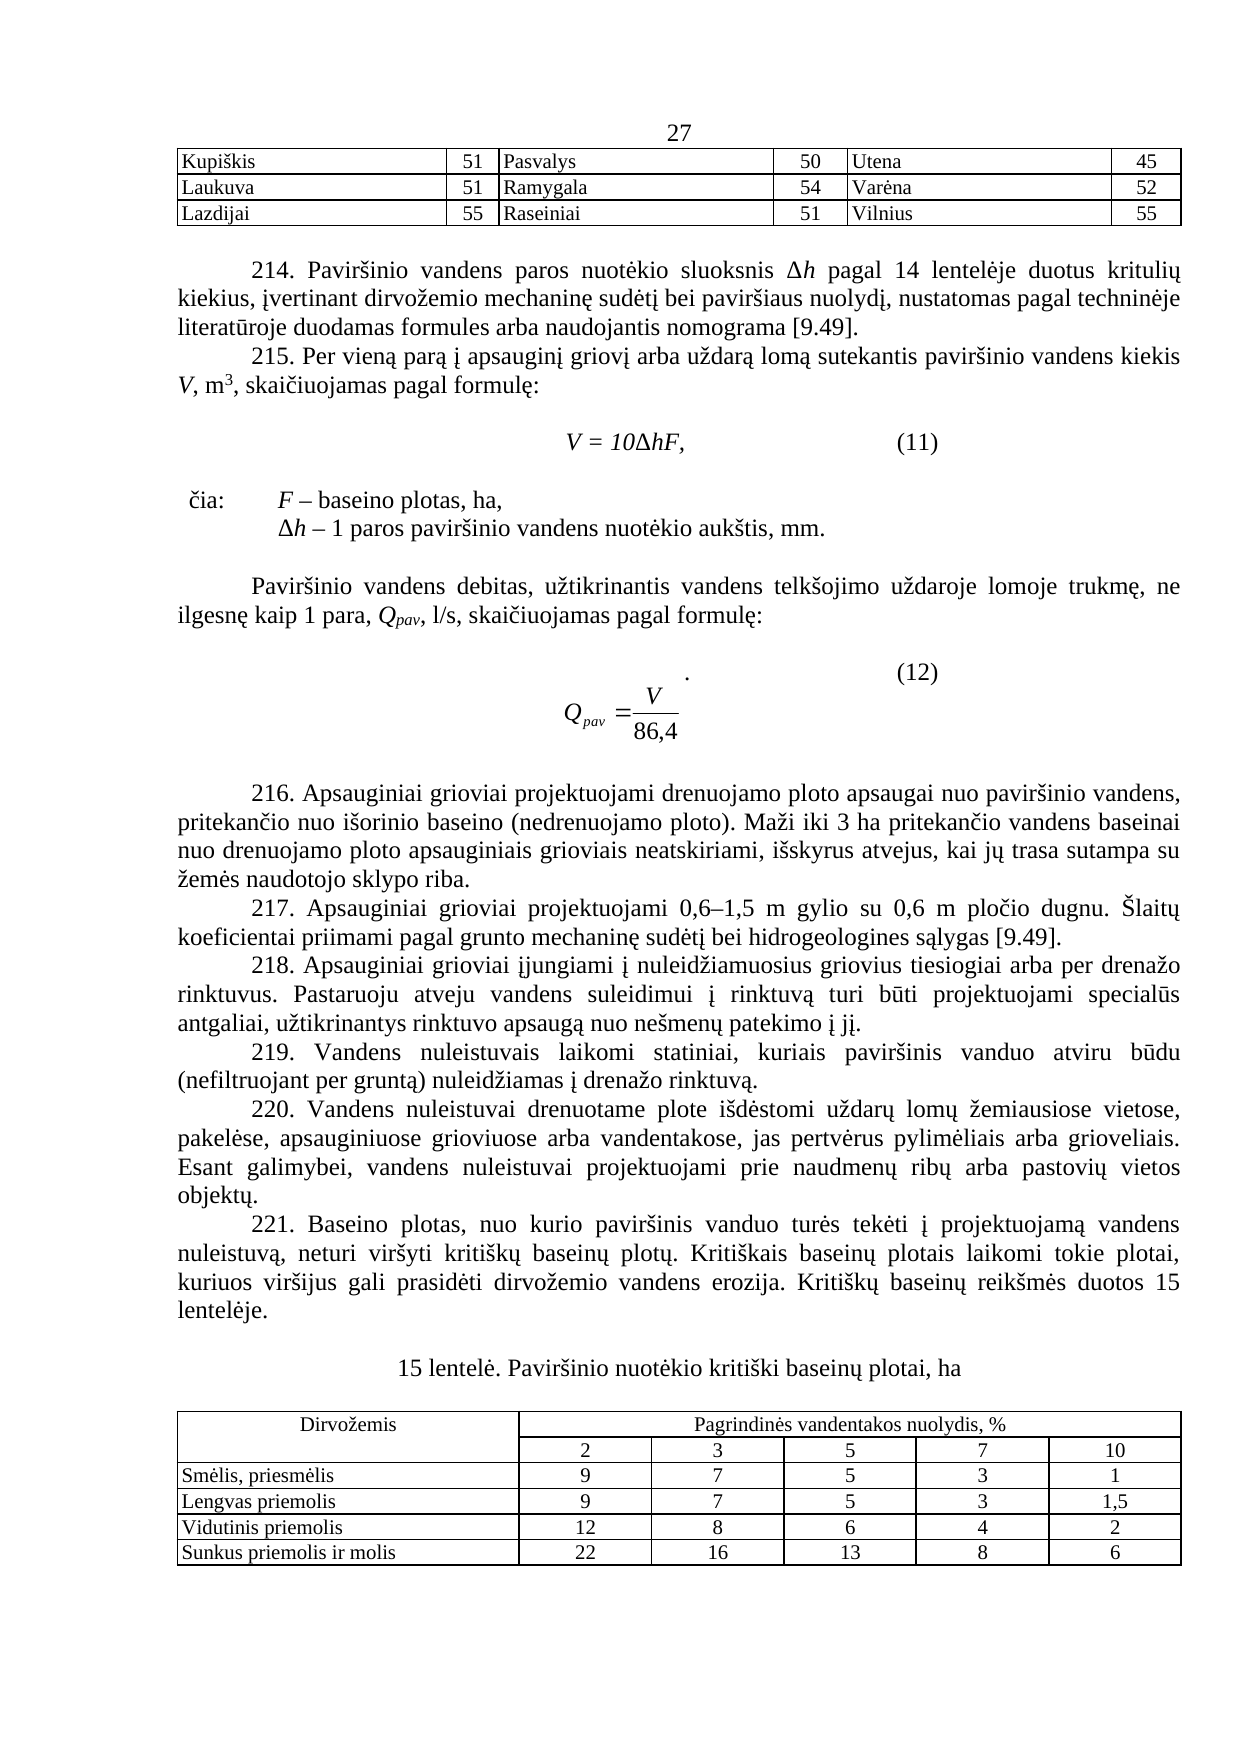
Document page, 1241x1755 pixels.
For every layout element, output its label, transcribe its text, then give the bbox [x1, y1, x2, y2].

table_cell 54 [843, 175, 847, 199]
table_cell 22 [647, 1540, 651, 1564]
table_cell 16 [652, 1540, 656, 1564]
table_cell 3 [1044, 1463, 1048, 1487]
table_cell 45 [1112, 149, 1116, 173]
table_cell Δh – 1 paros paviršinio vandens nuotėkio aukštis, mm. [266, 514, 1181, 542]
table_cell 12 [647, 1515, 651, 1539]
text 219. Vandens nuleistuvais laikomi statiniai, kuriais paviršinis vanduo atviru būdu (nefiltruojant per gruntą) nuleidžiamas į drenažo rinktuvą. [177, 1037, 1181, 1094]
text 214. Paviršinio vandens paros nuotėkio sluoksnis Δh pagal 14 lentelėje duotus kritulių kiekius, įvertinant dirvožemio mechaninę sudėtį bei paviršiaus nuolydį, nustatomas pagal techninėje literatūroje duodamas formules arba naudojantis nomograma [9.49]. [177, 255, 1181, 341]
text 216. Apsauginiai grioviai projektuojami drenuojamo ploto apsaugai nuo paviršinio vandens, pritekančio nuo išorinio baseino (nedrenuojamo ploto). Maži iki 3 ha pritekančio vandens baseinai nuo drenuojamo ploto apsauginiais grioviais neatskiriami, išskyrus atvejus, kai jų trasa sutampa su žemės naudotojo sklypo riba. [177, 778, 1181, 893]
text V = 10ΔhF, (11) [177, 427, 1181, 456]
text 217. Apsauginiai grioviai projektuojami 0,6–1,5 m gylio su 0,6 m pločio dugnu. Šlaitų koeficientai priimami pagal grunto mechaninę sudėtį bei hidrogeologines sąlygas [9.49]. [177, 893, 1181, 951]
text . (12) [177, 657, 1181, 749]
text Paviršinio vandens debitas, užtikrinantis vandens telkšojimo uždaroje lomoje trukmę, ne ilgesnę kaip 1 para, Qpav, l/s, skaičiuojamas pagal formulę: [177, 571, 1181, 628]
text 15 lentelė. Paviršinio nuotėkio kritiški baseinų plotai, ha [177, 1353, 1181, 1382]
table_cell 51 [447, 149, 451, 173]
text 220. Vandens nuleistuvai drenuotame plote išdėstomi uždarų lomų žemiausiose vietose, pakelėse, apsauginiuose grioviuose arba vandentakose, jas pertvėrus pylimėliais arba grioveliais. Esant galimybei, vandens nuleistuvai projektuojami prie naudmenų ribų arba pastovių vietos objektų. [177, 1094, 1181, 1209]
table_cell 51 [447, 175, 451, 199]
table_cell 7 [652, 1463, 656, 1487]
table_cell 8 [1044, 1540, 1048, 1564]
table_cell 9 [647, 1463, 651, 1487]
table_cell [177, 514, 266, 542]
text 221. Baseino plotas, nuo kurio paviršinis vanduo turės tekėti į projektuojamą vandens nuleistuvą, neturi viršyti kritiškų baseinų plotų. Kritiškais baseinų plotais laikomi tokie plotai, kuriuos viršijus gali prasidėti dirvožemio vandens erozija. Kritiškų baseinų reikšmės duotos 15 lentelėje. [177, 1209, 1181, 1324]
table_cell 55 [447, 201, 451, 224]
table_cell 4 [1044, 1515, 1048, 1539]
table_cell 7 [652, 1489, 656, 1513]
table_cell 8 [652, 1515, 656, 1539]
table_cell 50 [843, 149, 847, 173]
table_header čia: [177, 485, 266, 513]
table_cell 52 [1112, 175, 1116, 199]
table_cell 3 [1044, 1489, 1048, 1513]
table_cell 51 [843, 201, 847, 224]
text 218. Apsauginiai grioviai įjungiami į nuleidžiamuosius griovius tiesiogiai arba per drenažo rinktuvus. Pastaruoju atveju vandens suleidimui į rinktuvą turi būti projektuojami specialūs antgaliai, užtikrinantys rinktuvo apsaugą nuo nešmenų patekimo į jį. [177, 951, 1181, 1037]
table_cell 7 [1044, 1438, 1048, 1462]
table_cell 2 [647, 1438, 651, 1462]
text 215. Per vieną parą į apsauginį griovį arba uždarą lomą sutekantis paviršinio vandens kiekis V, m3, skaičiuojamas pagal formulę: [177, 341, 1181, 398]
table_header Dirvožemis [178, 1412, 518, 1462]
table_cell 9 [647, 1489, 651, 1513]
table_cell 3 [652, 1438, 656, 1462]
table_header F – baseino plotas, ha, [266, 485, 1181, 513]
table_cell 55 [1112, 201, 1116, 224]
